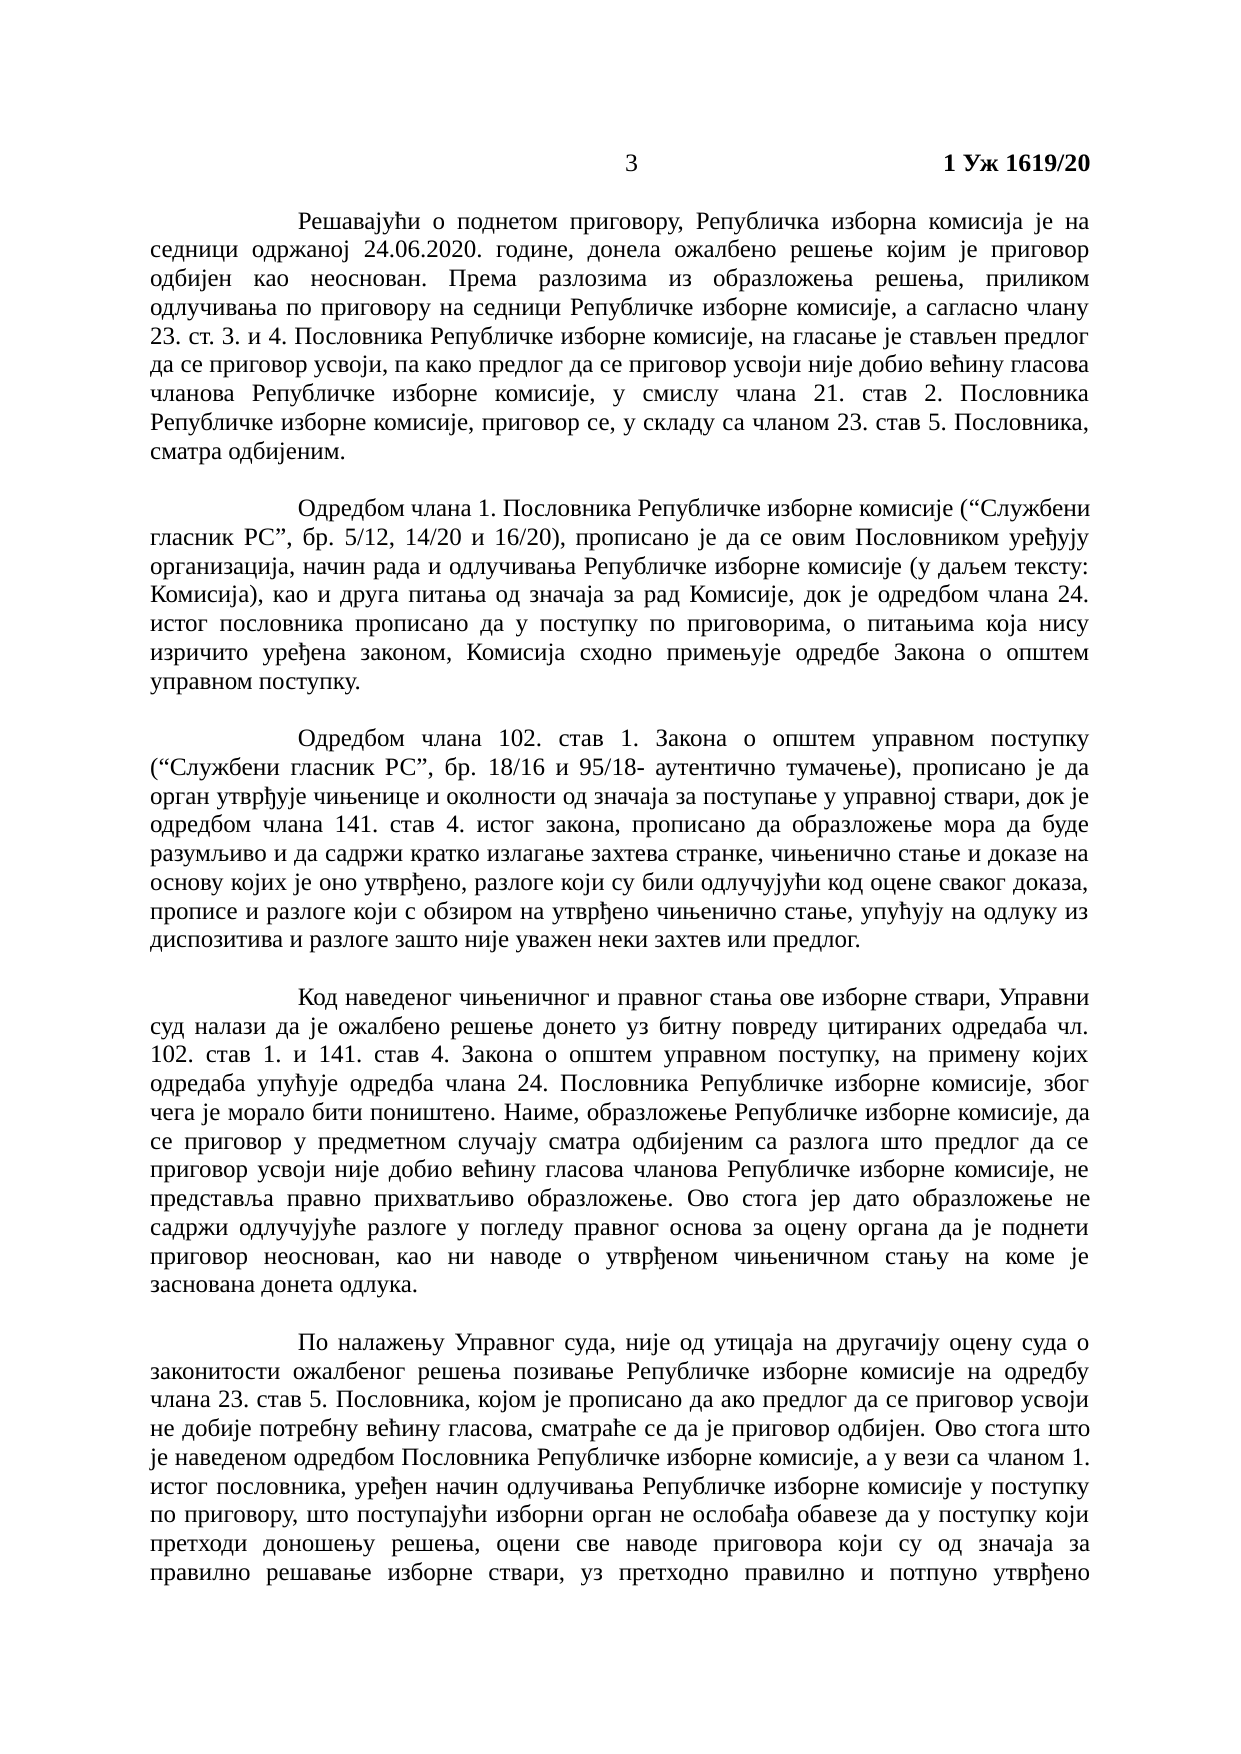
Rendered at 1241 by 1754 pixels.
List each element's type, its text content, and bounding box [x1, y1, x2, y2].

text По налажењу Управног суда, није од утицаја на другачију оцену суда о законитости ожалбеног решења позивање Републичке изборне комисије на одредбу члана 23. став 5. Пословника, којом је прописано да ако предлог да се приговор усвоји не добије потребну већину гласова, сматраће се да је приговор одбијен. Ово стога што је наведеном одредбом Пословника Републичке изборне комисије, а у вези са чланом 1. истог пословника, уређен начин одлучивања Републичке изборне комисије у поступку по приговору, што поступајући изборни орган не ослобађа обавезе да у поступку који претходи доношењу решења, оцени све наводе приговора који су од значаја за правилно решавање изборне ствари, уз претходно правилно и потпуно утврђено [150, 1327, 1090, 1586]
text Код наведеног чињеничног и правног стања ове изборне ствари, Управни суд налази да је ожалбено решење донето уз битну повреду цитираних одредаба чл. 102. став 1. и 141. став 4. Закона о општем управном поступку, на примену којих одредаба упућује одредба члана 24. Пословника Републичке изборне комисије, због чега је морало бити поништено. Наиме, образложење Републичке изборне комисије, да се приговор у предметном случају сматра одбијеним са разлога што предлог да се приговор усвоји није добио већину гласова чланова Републичке изборне комисије, не представља правно прихватљиво образложење. Ово стога јер дато образложење не садржи одлучујуће разлоге у погледу правног основа за оцену органа да је поднети приговор неоснован, као ни наводе о утврђеном чињеничном стању на коме је заснована донета одлука. [150, 982, 1090, 1298]
text Одредбом члана 1. Пословника Републичке изборне комисије (“Службени гласник РС”, бр. 5/12, 14/20 и 16/20), прописано је да се овим Пословником уређују организација, начин рада и одлучивања Републичке изборне комисије (у даљем тексту: Комисија), као и друга питања од значаја за рад Комисије, док је одредбом члана 24. истог пословника прописано да у поступку по приговорима, о питањима која нису изричито уређена законом, Комисија сходно примењује одредбе Закона о општем управном поступку. [150, 493, 1090, 694]
text Одредбом члана 102. став 1. Закона о општем управном поступку (“Службени гласник РС”, бр. 18/16 и 95/18- аутентично тумачење), прописано је да орган утврђује чињенице и околности од значаја за поступање у управној ствари, док је одредбом члана 141. став 4. истог закона, прописано да образложење мора да буде разумљиво и да садржи кратко излагање захтева странке, чињенично стање и доказе на основу којих је оно утврђено, разлоге који су били одлучујући код оцене сваког доказа, прописе и разлоге који с обзиром на утврђено чињенично стање, упућују на одлуку из диспозитива и разлоге зашто није уважен неки захтев или предлог. [150, 723, 1090, 953]
text Решавајући о поднетом приговору, Републичка изборна комисија је на седници одржаној 24.06.2020. године, донела ожалбено решење којим је приговор одбијен као неоснован. Према разлозима из образложења решења, приликом одлучивања по приговору на седници Републичке изборне комисије, а сагласно члану 23. ст. 3. и 4. Пословника Републичке изборне комисије, на гласање је стављен предлог да се приговор усвоји, па како предлог да се приговор усвоји није добио већину гласова чланова Републичке изборне комисије, у смислу члана 21. став 2. Пословника Републичке изборне комисије, приговор се, у складу са чланом 23. став 5. Пословника, сматра одбијеним. [150, 206, 1090, 464]
